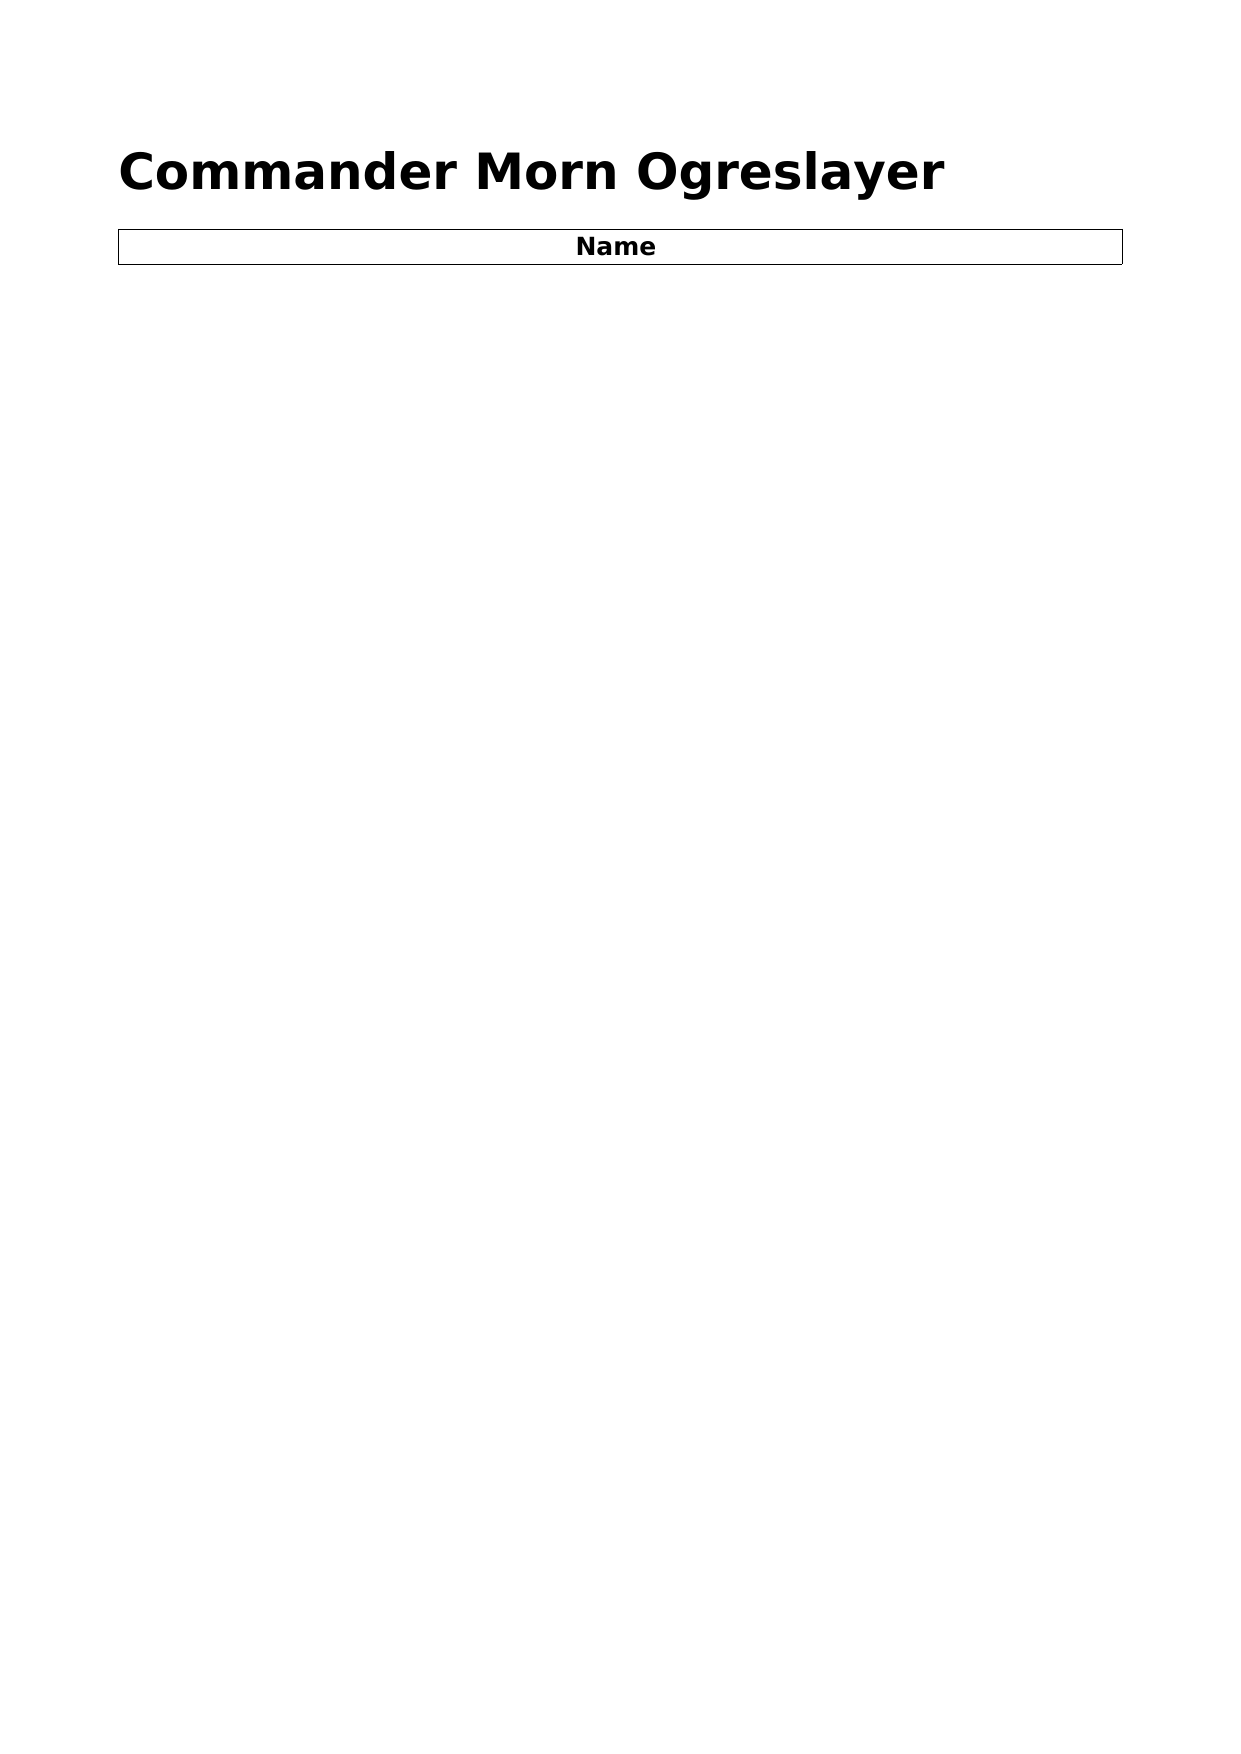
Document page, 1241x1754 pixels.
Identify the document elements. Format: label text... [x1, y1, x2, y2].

table_header Name [119, 230, 1122, 264]
subtitle Commander Morn Ogreslayer [118, 143, 1122, 201]
